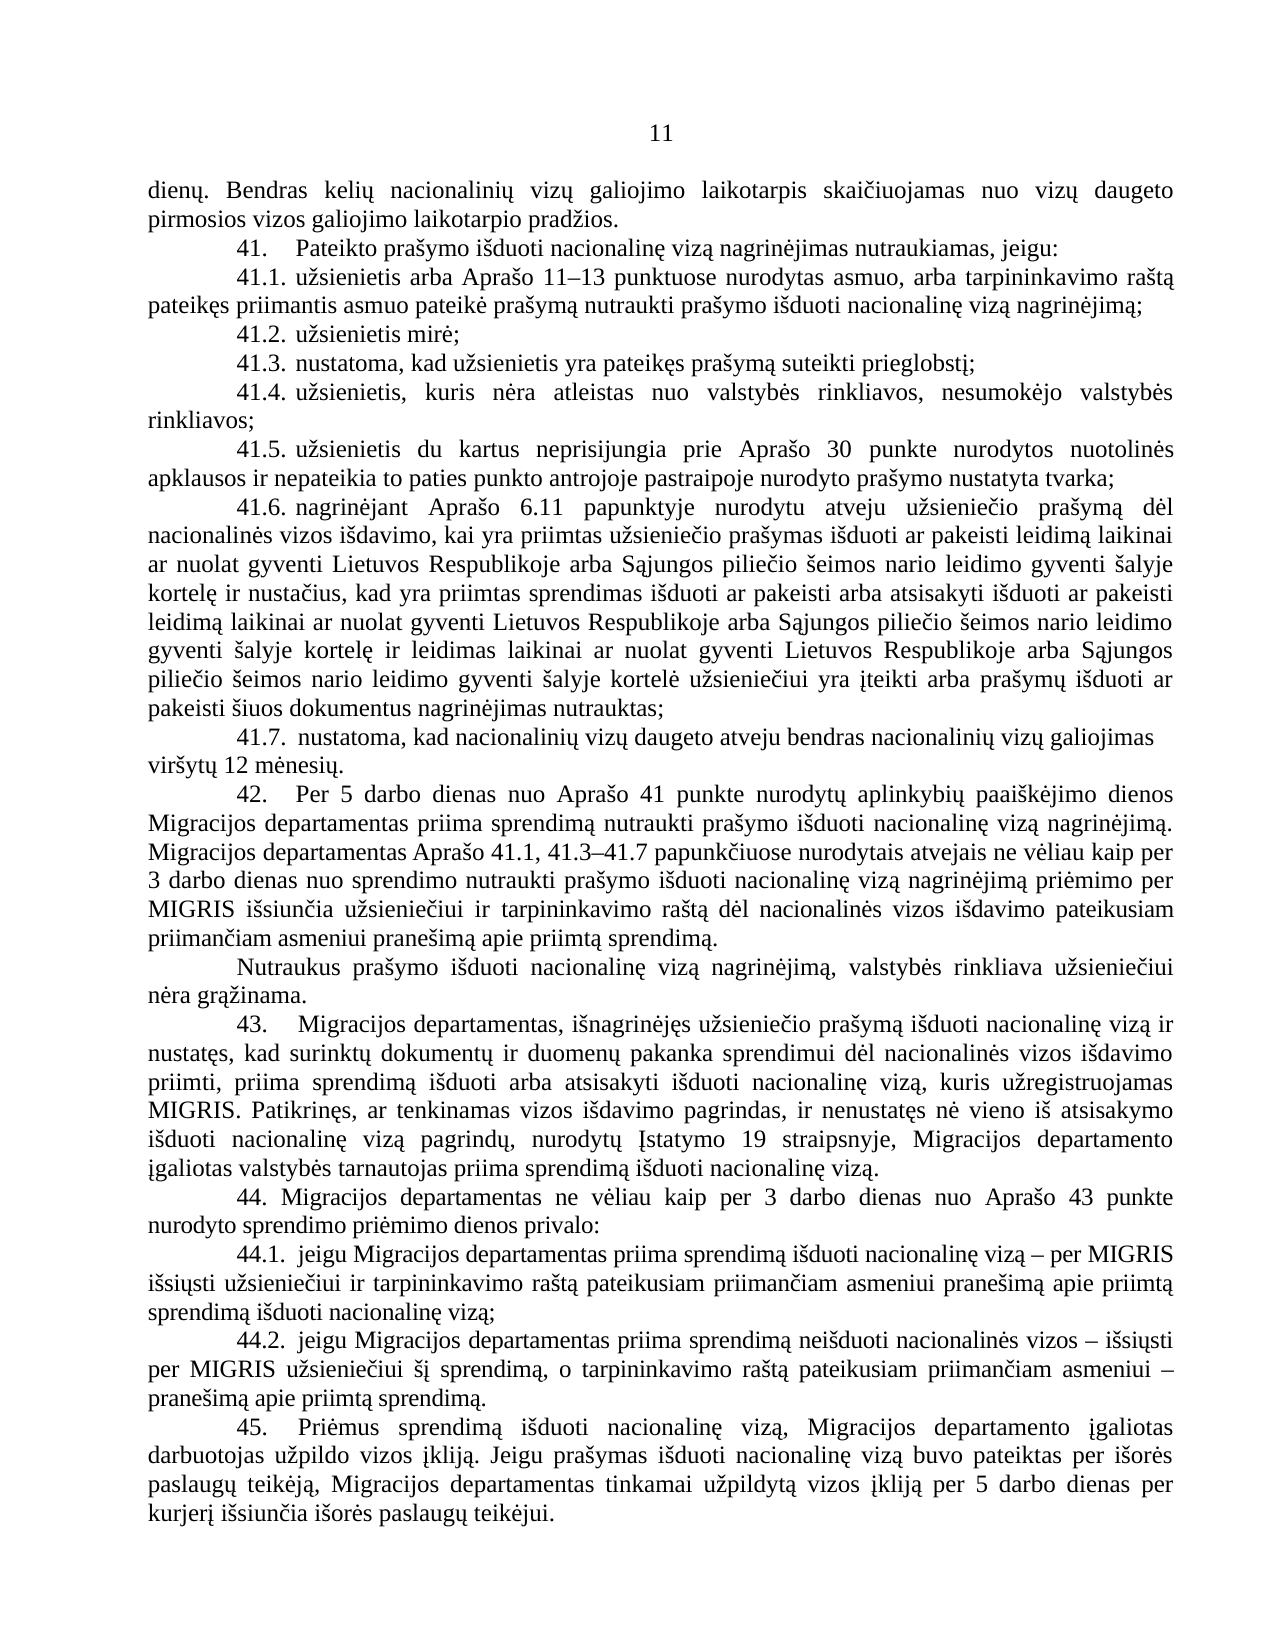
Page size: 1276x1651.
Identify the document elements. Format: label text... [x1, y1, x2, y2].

text 42. Per 5 darbo dienas nuo Aprašo ‎41 punkte nurodytų aplinkybių paaiškėjimo dienos Migracijos departamentas priima sprendimą nutraukti prašymo išduoti nacionalinę vizą nagrinėjimą. Migracijos departamentas Aprašo ‎41.1, ‎41.3–‎41.7 papunkčiuose nurodytais atvejais ne vėliau kaip per 3 darbo dienas nuo sprendimo nutraukti prašymo išduoti nacionalinę vizą nagrinėjimą priėmimo per MIGRIS išsiunčia užsieniečiui ir tarpininkavimo raštą dėl nacionalinės vizos išdavimo pateikusiam priimančiam asmeniui pranešimą apie priimtą sprendimą. [148, 779, 1174, 952]
text 41. Pateikto prašymo išduoti nacionalinę vizą nagrinėjimas nutraukiamas, jeigu: [148, 233, 1174, 262]
text 41.6. nagrinėjant Aprašo ‎6.11 papunktyje nurodytu atveju užsieniečio prašymą dėl nacionalinės vizos išdavimo, kai yra priimtas užsieniečio prašymas išduoti ar pakeisti leidimą laikinai ar nuolat gyventi Lietuvos Respublikoje arba Sąjungos piliečio šeimos nario leidimo gyventi šalyje kortelę ir nustačius, kad yra priimtas sprendimas išduoti ar pakeisti arba atsisakyti išduoti ar pakeisti leidimą laikinai ar nuolat gyventi Lietuvos Respublikoje arba Sąjungos piliečio šeimos nario leidimo gyventi šalyje kortelę ir leidimas laikinai ar nuolat gyventi Lietuvos Respublikoje arba Sąjungos piliečio šeimos nario leidimo gyventi šalyje kortelė užsieniečiui yra įteikti arba prašymų išduoti ar pakeisti šiuos dokumentus nagrinėjimas nutrauktas; [148, 492, 1174, 722]
text 44.2. jeigu Migracijos departamentas priima sprendimą neišduoti nacionalinės vizos – išsiųsti per MIGRIS užsieniečiui šį sprendimą, o tarpininkavimo raštą pateikusiam priimančiam asmeniui – pranešimą apie priimtą sprendimą. [148, 1326, 1174, 1412]
text Nutraukus prašymo išduoti nacionalinę vizą nagrinėjimą, valstybės rinkliava užsieniečiui nėra grąžinama. [148, 952, 1174, 1009]
text 44. Migracijos departamentas ne vėliau kaip per 3 darbo dienas nuo Aprašo ‎43 punkte nurodyto sprendimo priėmimo dienos privalo: [148, 1182, 1174, 1239]
text 41.1. užsienietis arba Aprašo ‎11–‎13 punktuose nurodytas asmuo, arba tarpininkavimo raštą pateikęs priimantis asmuo pateikė prašymą nutraukti prašymo išduoti nacionalinę vizą nagrinėjimą; [148, 262, 1174, 319]
text 41.5. užsienietis du kartus neprisijungia prie Aprašo ‎30 punkte nurodytos nuotolinės apklausos ir nepateikia to paties punkto antrojoje pastraipoje nurodyto prašymo nustatyta tvarka; [148, 434, 1174, 492]
text 43. Migracijos departamentas, išnagrinėjęs užsieniečio prašymą išduoti nacionalinę vizą ir nustatęs, kad surinktų dokumentų ir duomenų pakanka sprendimui dėl nacionalinės vizos išdavimo priimti, priima sprendimą išduoti arba atsisakyti išduoti nacionalinę vizą, kuris užregistruojamas MIGRIS. Patikrinęs, ar tenkinamas vizos išdavimo pagrindas, ir nenustatęs nė vieno iš atsisakymo išduoti nacionalinę vizą pagrindų, nurodytų Įstatymo 19 straipsnyje, Migracijos departamento įgaliotas valstybės tarnautojas priima sprendimą išduoti nacionalinę vizą. [148, 1009, 1174, 1182]
text 41.2. užsienietis mirė; [148, 319, 1174, 348]
text dienų. Bendras kelių nacionalinių vizų galiojimo laikotarpis skaičiuojamas nuo vizų daugeto pirmosios vizos galiojimo laikotarpio pradžios. [148, 176, 1174, 233]
text 45. Priėmus sprendimą išduoti nacionalinę vizą, Migracijos departamento įgaliotas darbuotojas užpildo vizos įkliją. Jeigu prašymas išduoti nacionalinę vizą buvo pateiktas per išorės paslaugų teikėją, Migracijos departamentas tinkamai užpildytą vizos įkliją per 5 darbo dienas per kurjerį išsiunčia išorės paslaugų teikėjui. [148, 1412, 1174, 1527]
text 41.3. nustatoma, kad užsienietis yra pateikęs prašymą suteikti prieglobstį; [148, 348, 1174, 377]
text 41.4. užsienietis, kuris nėra atleistas nuo valstybės rinkliavos, nesumokėjo valstybės rinkliavos; [148, 377, 1174, 434]
text 44.1. jeigu Migracijos departamentas priima sprendimą išduoti nacionalinę vizą – per MIGRIS išsiųsti užsieniečiui ir tarpininkavimo raštą pateikusiam priimančiam asmeniui pranešimą apie priimtą sprendimą išduoti nacionalinę vizą; [148, 1239, 1174, 1326]
text 41.7. nustatoma, kad nacionalinių vizų daugeto atveju bendras nacionalinių vizų galiojimas viršytų 12 mėnesių. [148, 722, 1174, 779]
